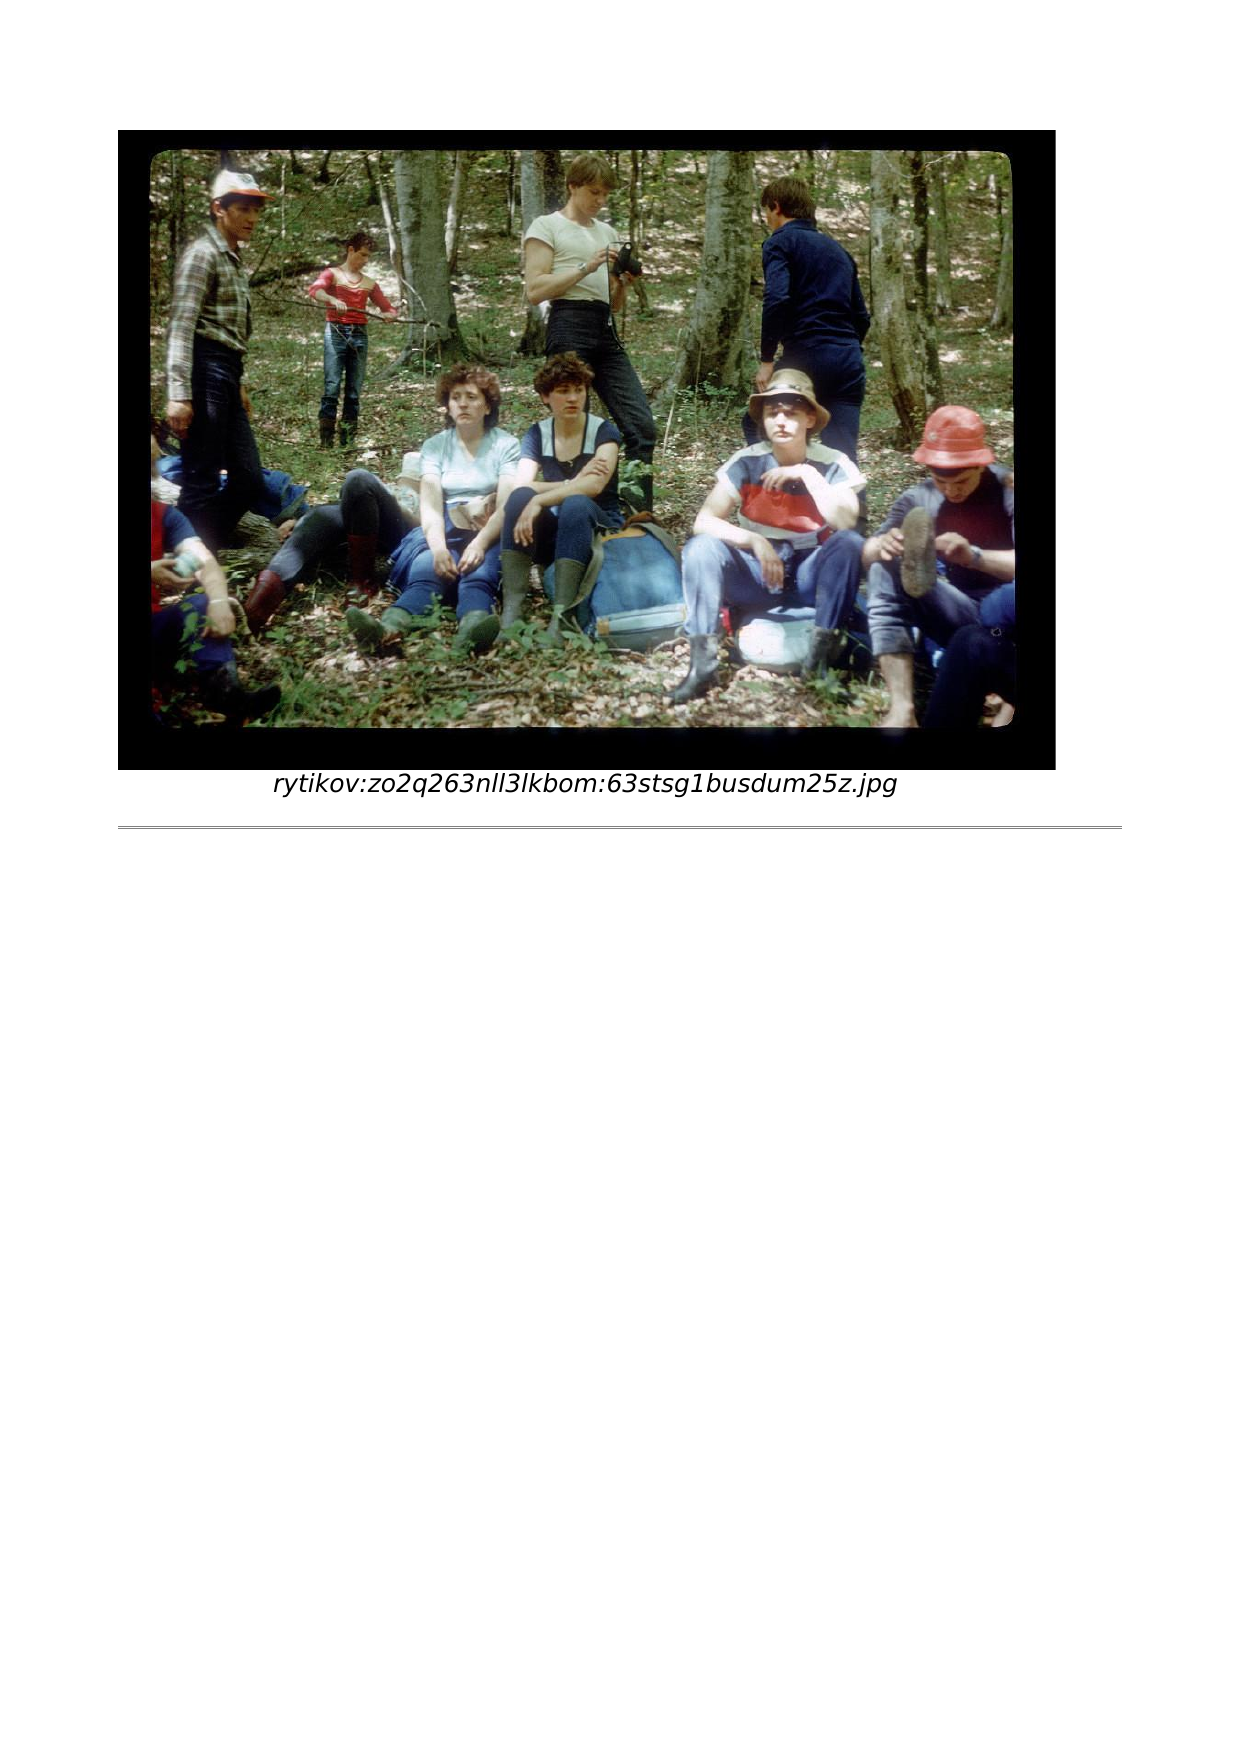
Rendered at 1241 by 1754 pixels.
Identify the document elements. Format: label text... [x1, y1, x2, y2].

text rytikov:zo2q263nll3lkbom:63stsg1busdum25z.jpg [118, 770, 1056, 799]
picture [118, 130, 1056, 770]
